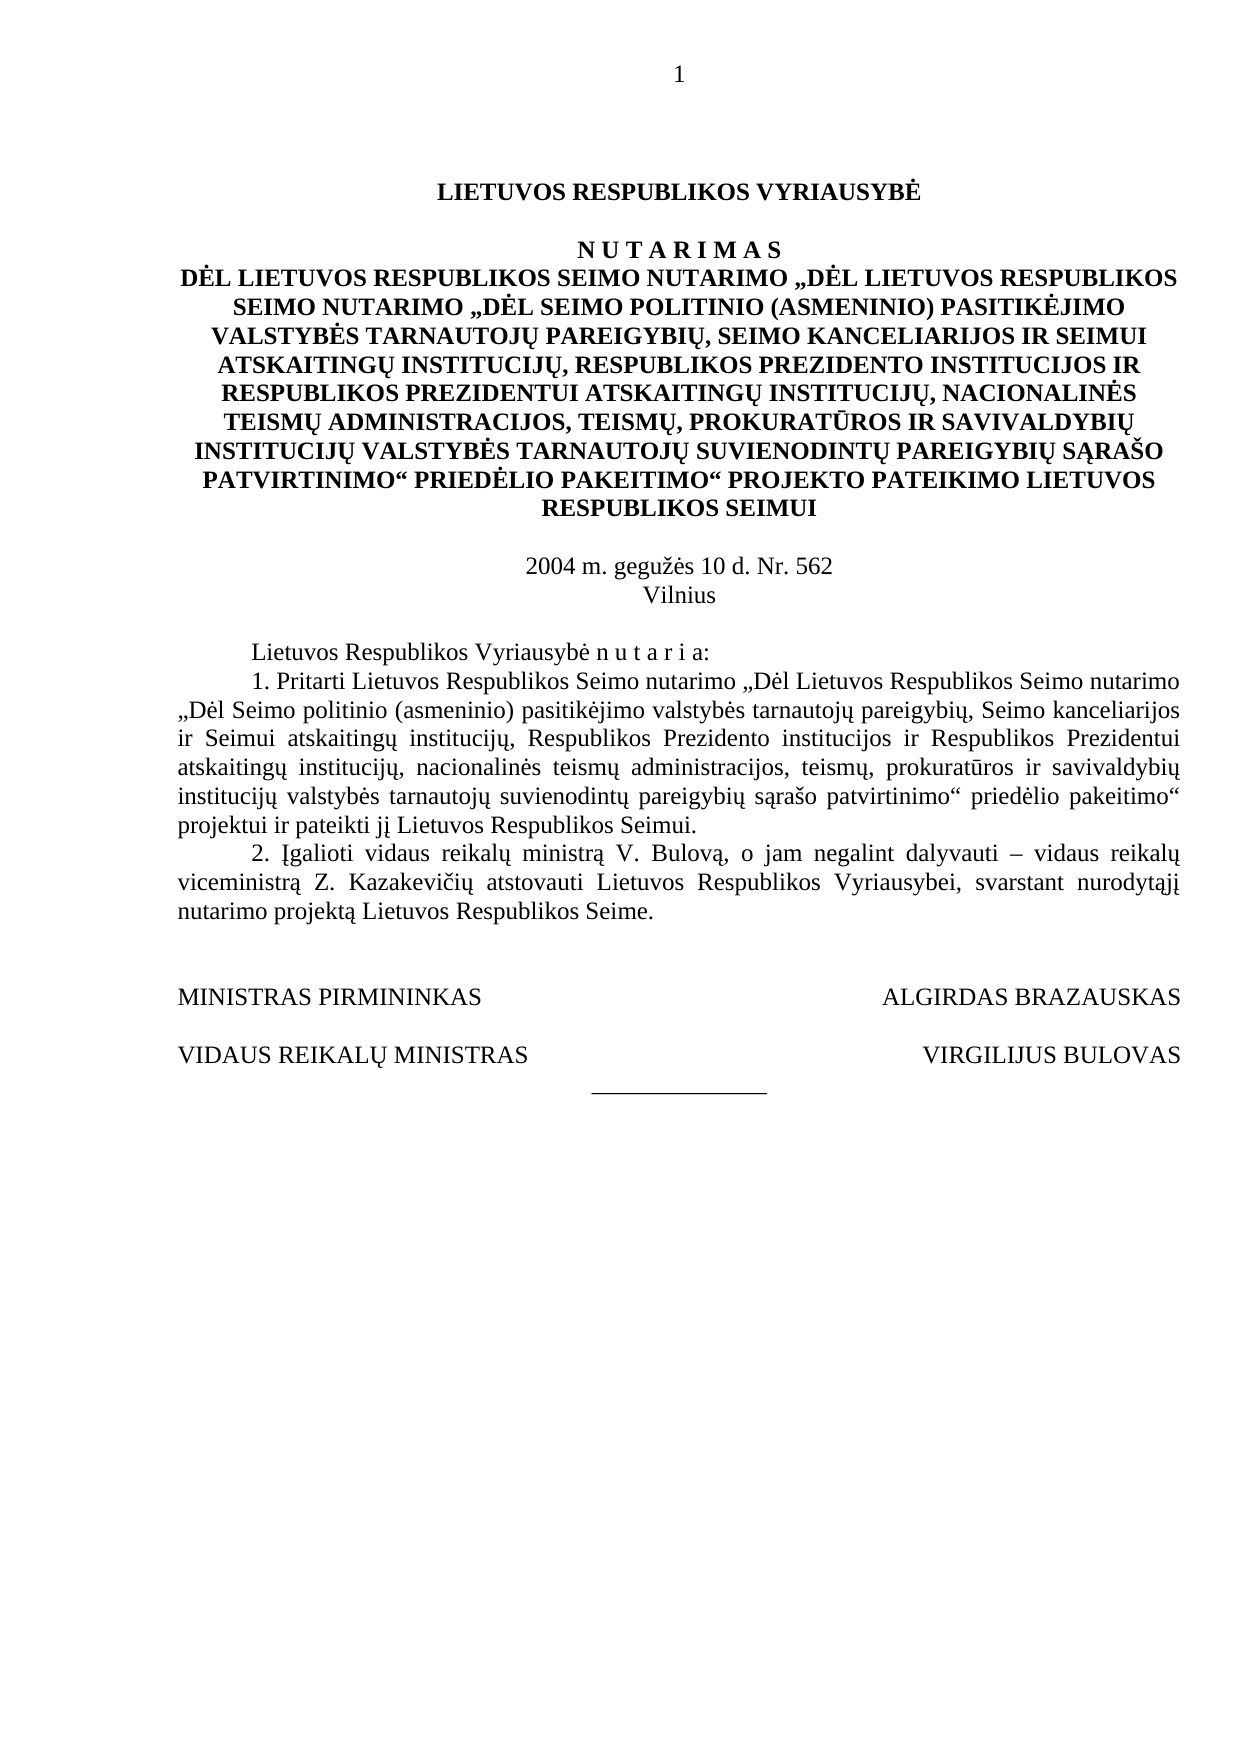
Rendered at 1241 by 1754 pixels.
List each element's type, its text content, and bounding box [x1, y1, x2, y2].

text DĖL LIETUVOS RESPUBLIKOS SEIMO NUTARIMO „DĖL LIETUVOS RESPUBLIKOS SEIMO NUTARIMO „DĖL SEIMO POLITINIO (ASMENINIO) PASITIKĖJIMO VALSTYBĖS TARNAUTOJŲ PAREIGYBIŲ, SEIMO KANCELIARIJOS IR SEIMUI ATSKAITINGŲ INSTITUCIJŲ, RESPUBLIKOS PREZIDENTO INSTITUCIJOS IR RESPUBLIKOS PREZIDENTUI ATSKAITINGŲ INSTITUCIJŲ, NACIONALINĖS TEISMŲ ADMINISTRACIJOS, TEISMŲ, PROKURATŪROS IR SAVIVALDYBIŲ INSTITUCIJŲ VALSTYBĖS TARNAUTOJŲ SUVIENODINTŲ PAREIGYBIŲ SĄRAŠO PATVIRTINIMO“ PRIEDĖLIO PAKEITIMO“ PROJEKTO PATEIKIMO LIETUVOS RESPUBLIKOS SEIMUI [177, 263, 1181, 522]
text ______________ [177, 1068, 1181, 1097]
text 2. Įgalioti vidaus reikalų ministrą V. Bulovą, o jam negalint dalyvauti – vidaus reikalų viceministrą Z. Kazakevičių atstovauti Lietuvos Respublikos Vyriausybei, svarstant nurodytąjį nutarimo projektą Lietuvos Respublikos Seime. [177, 838, 1181, 925]
text 1. Pritarti Lietuvos Respublikos Seimo nutarimo „Dėl Lietuvos Respublikos Seimo nutarimo „Dėl Seimo politinio (asmeninio) pasitikėjimo valstybės tarnautojų pareigybių, Seimo kanceliarijos ir Seimui atskaitingų institucijų, Respublikos Prezidento institucijos ir Respublikos Prezidentui atskaitingų institucijų, nacionalinės teismų administracijos, teismų, prokuratūros ir savivaldybių institucijų valstybės tarnautojų suvienodintų pareigybių sąrašo patvirtinimo“ priedėlio pakeitimo“ projektui ir pateikti jį Lietuvos Respublikos Seimui. [177, 666, 1181, 838]
text VIDAUS REIKALŲ MINISTRAS VIRGILIJUS BULOVAS [177, 1040, 1181, 1068]
text N U T A R I M A S [177, 235, 1181, 263]
text 2004 m. gegužės 10 d. Nr. 562 [177, 551, 1181, 580]
text Vilnius [177, 580, 1181, 608]
text LIETUVOS RESPUBLIKOS VYRIAUSYBĖ [177, 177, 1181, 206]
text MINISTRAS PIRMININKAS ALGIRDAS BRAZAUSKAS [177, 982, 1181, 1011]
text Lietuvos Respublikos Vyriausybė nutaria: [177, 637, 1181, 666]
